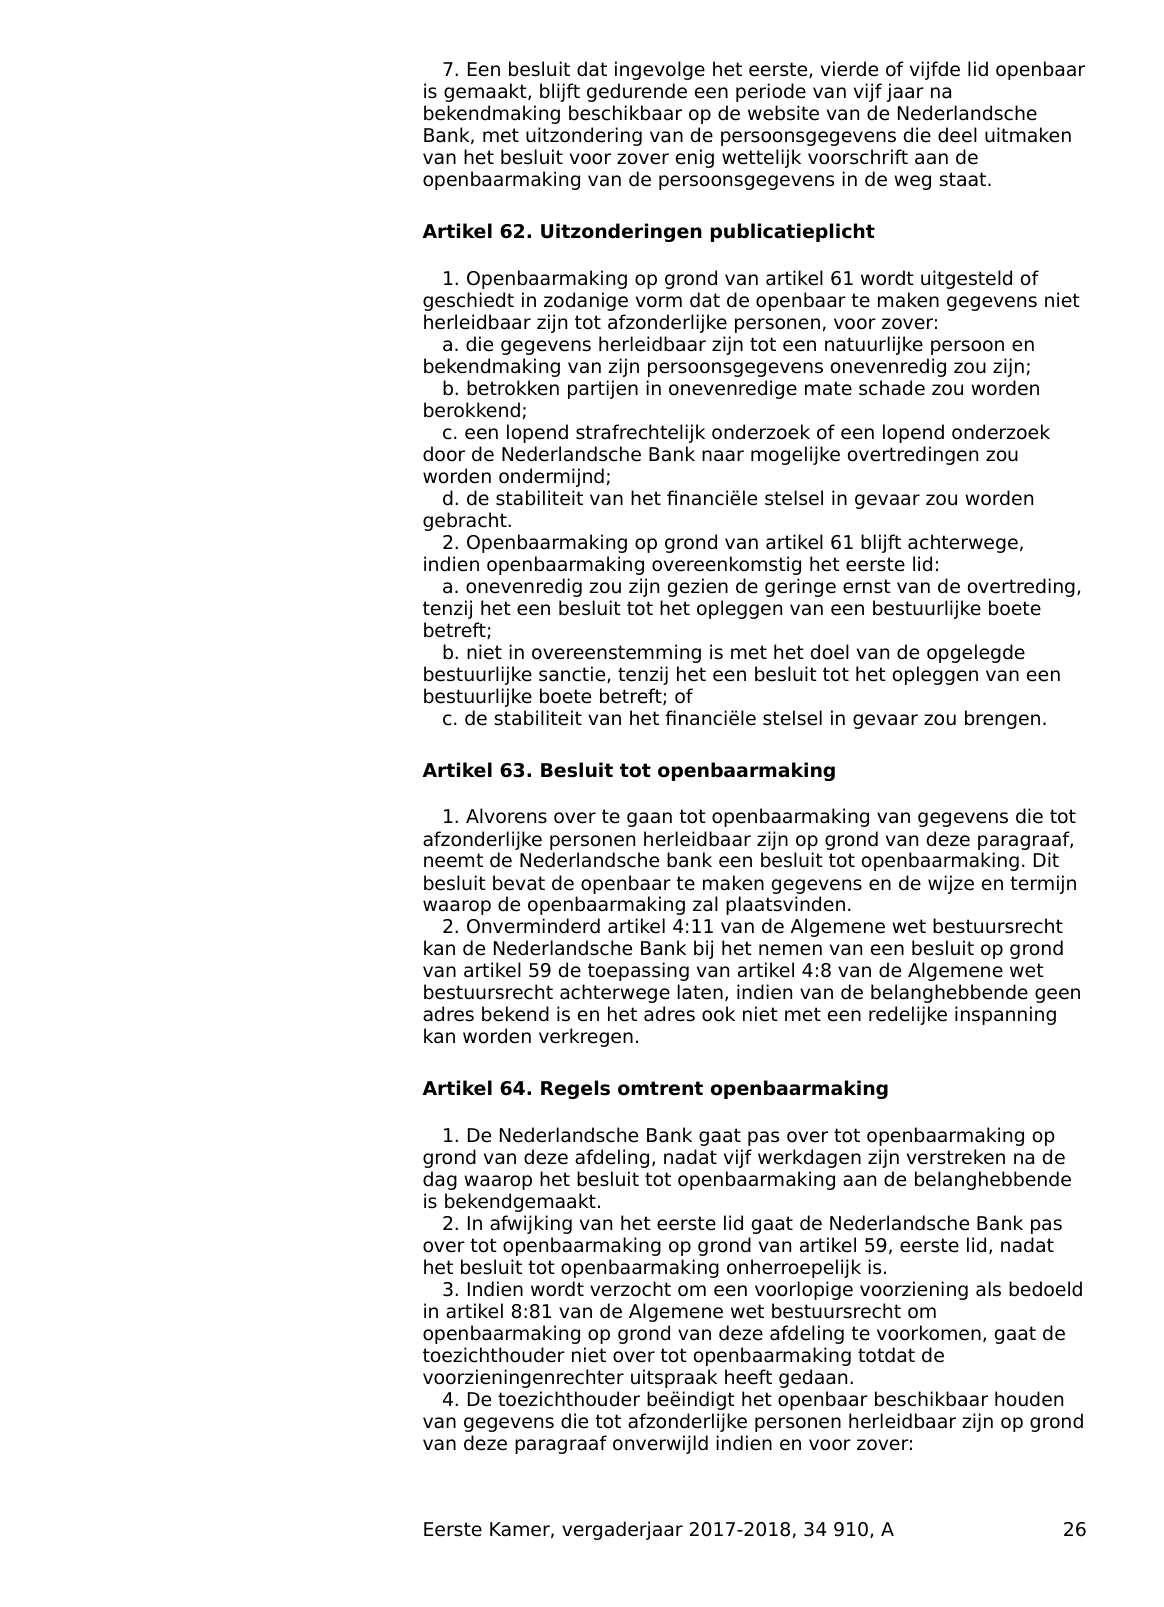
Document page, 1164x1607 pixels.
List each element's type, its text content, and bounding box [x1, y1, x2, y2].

text 1. De Nederlandsche Bank gaat pas over tot openbaarmaking op grond van deze afdeling, nadat vijf werkdagen zijn verstreken na de dag waarop het besluit tot openbaarmaking aan de belanghebbende is bekendgemaakt. [422, 1125, 1087, 1213]
text b. betrokken partijen in onevenredige mate schade zou worden berokkend; [422, 378, 1087, 422]
text 1. Alvorens over te gaan tot openbaarmaking van gegevens die tot afzonderlijke personen herleidbaar zijn op grond van deze paragraaf, neemt de Nederlandsche bank een besluit tot openbaarmaking. Dit besluit bevat de openbaar te maken gegevens en de wijze en termijn waarop de openbaarmaking zal plaatsvinden. [422, 806, 1087, 916]
text b. niet in overeenstemming is met het doel van de opgelegde bestuurlijke sanctie, tenzij het een besluit tot het opleggen van een bestuurlijke boete betreft; of [422, 642, 1087, 707]
text d. de stabiliteit van het financiële stelsel in gevaar zou worden gebracht. [422, 488, 1087, 532]
text 2. Openbaarmaking op grond van artikel 61 blijft achterwege, indien openbaarmaking overeenkomstig het eerste lid: [422, 532, 1087, 576]
text 2. In afwijking van het eerste lid gaat de Nederlandsche Bank pas over tot openbaarmaking op grond van artikel 59, eerste lid, nadat het besluit tot openbaarmaking onherroepelijk is. [422, 1213, 1087, 1279]
subtitle Artikel 62. Uitzonderingen publicatieplicht [422, 221, 1087, 243]
text 3. Indien wordt verzocht om een voorlopige voorziening als bedoeld in artikel 8:81 van de Algemene wet bestuursrecht om openbaarmaking op grond van deze afdeling te voorkomen, gaat de toezichthouder niet over tot openbaarmaking totdat de voorzieningenrechter uitspraak heeft gedaan. [422, 1279, 1087, 1389]
text a. onevenredig zou zijn gezien de geringe ernst van de overtreding, tenzij het een besluit tot het opleggen van een bestuurlijke boete betreft; [422, 576, 1087, 642]
text c. de stabiliteit van het financiële stelsel in gevaar zou brengen. [422, 707, 1087, 729]
subtitle Artikel 64. Regels omtrent openbaarmaking [422, 1078, 1087, 1100]
text 2. Onverminderd artikel 4:11 van de Algemene wet bestuursrecht kan de Nederlandsche Bank bij het nemen van een besluit op grond van artikel 59 de toepassing van artikel 4:8 van de Algemene wet bestuursrecht achterwege laten, indien van de belanghebbende geen adres bekend is en het adres ook niet met een redelijke inspanning kan worden verkregen. [422, 916, 1087, 1048]
text c. een lopend strafrechtelijk onderzoek of een lopend onderzoek door de Nederlandsche Bank naar mogelijke overtredingen zou worden ondermijnd; [422, 422, 1087, 488]
text 7. Een besluit dat ingevolge het eerste, vierde of vijfde lid openbaar is gemaakt, blijft gedurende een periode van vijf jaar na bekendmaking beschikbaar op de website van de Nederlandsche Bank, met uitzondering van de persoonsgegevens die deel uitmaken van het besluit voor zover enig wettelijk voorschrift aan de openbaarmaking van de persoonsgegevens in de weg staat. [422, 59, 1087, 191]
text 1. Openbaarmaking op grond van artikel 61 wordt uitgesteld of geschiedt in zodanige vorm dat de openbaar te maken gegevens niet herleidbaar zijn tot afzonderlijke personen, voor zover: [422, 268, 1087, 334]
subtitle Artikel 63. Besluit tot openbaarmaking [422, 759, 1087, 781]
text a. die gegevens herleidbaar zijn tot een natuurlijke persoon en bekendmaking van zijn persoonsgegevens onevenredig zou zijn; [422, 334, 1087, 378]
text 4. De toezichthouder beëindigt het openbaar beschikbaar houden van gegevens die tot afzonderlijke personen herleidbaar zijn op grond van deze paragraaf onverwijld indien en voor zover: [422, 1389, 1087, 1455]
